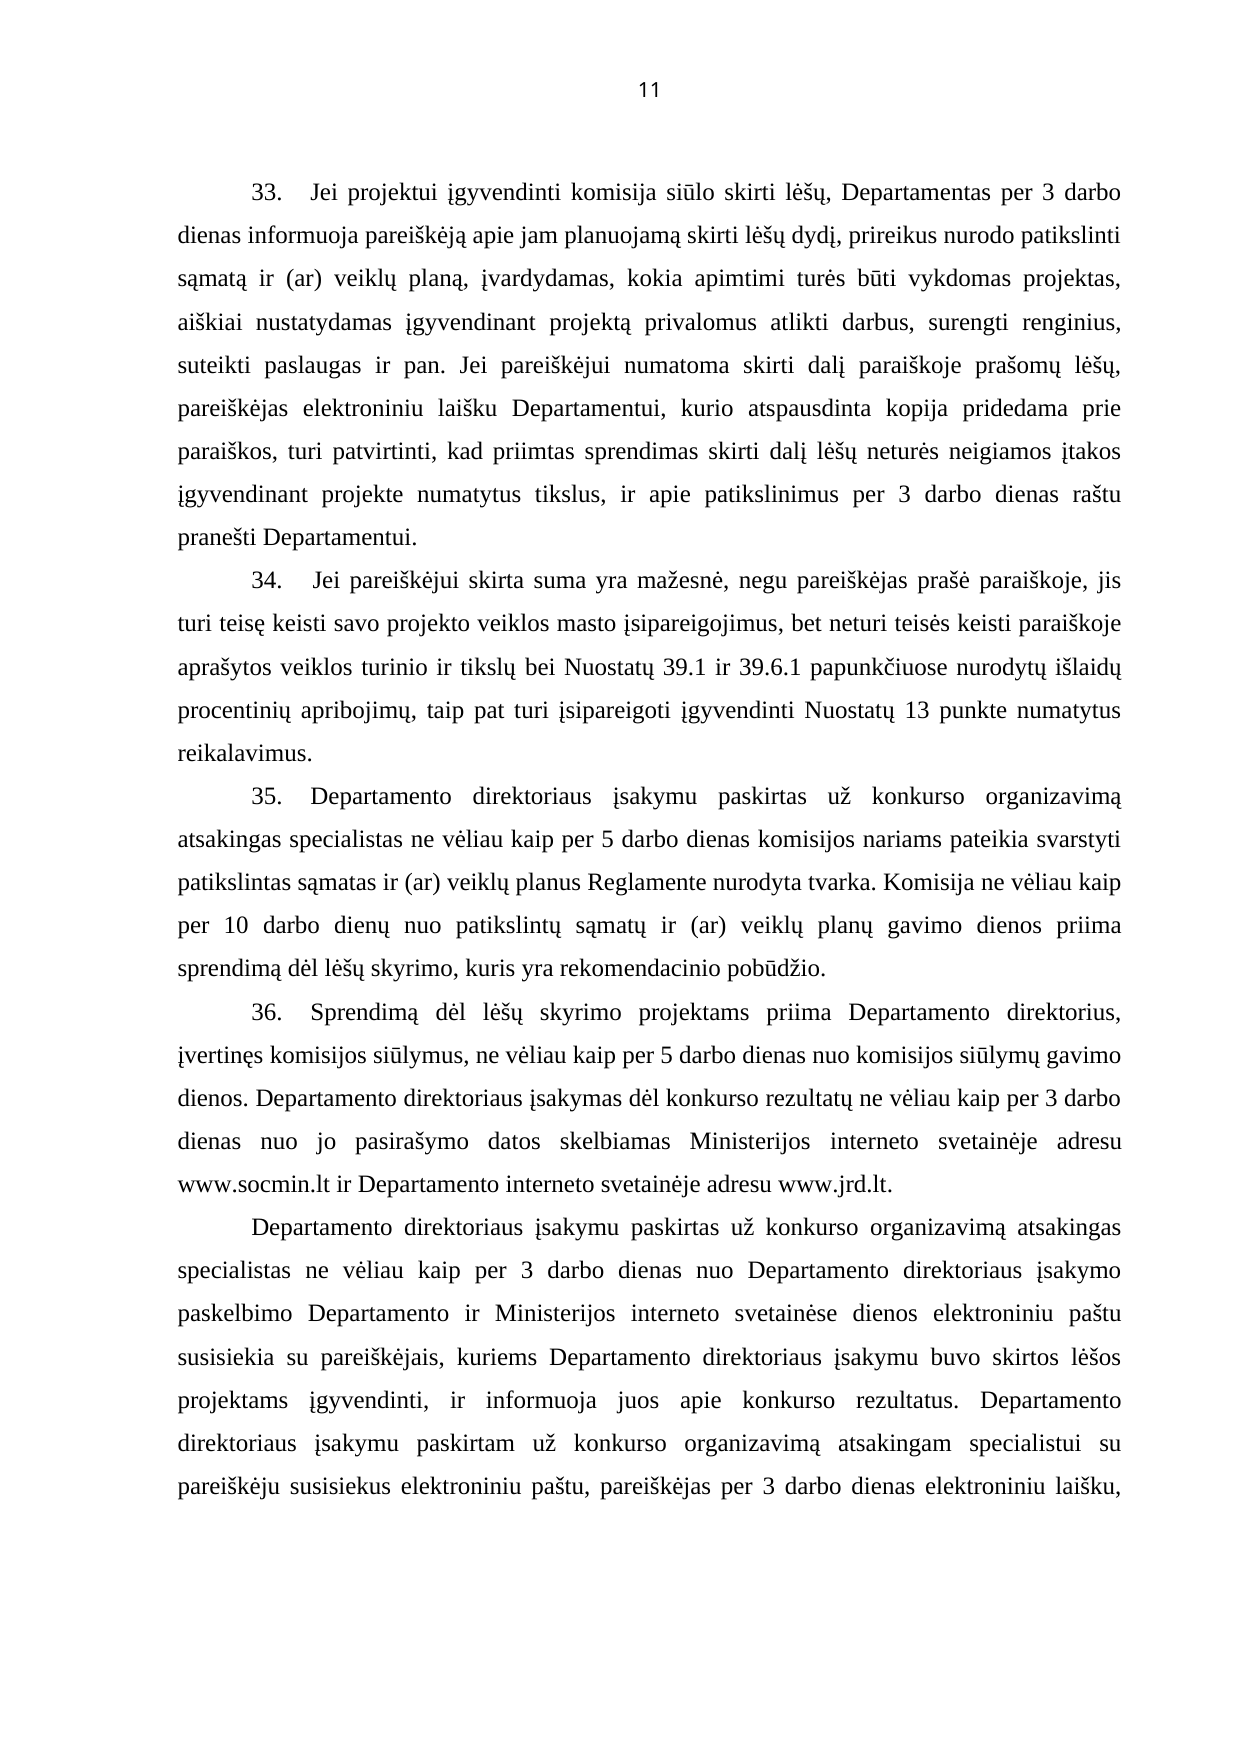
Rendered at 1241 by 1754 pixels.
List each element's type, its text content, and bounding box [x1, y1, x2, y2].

text 34. Jei pareiškėjui skirta suma yra mažesnė, negu pareiškėjas prašė paraiškoje, jis turi teisę keisti savo projekto veiklos masto įsipareigojimus, bet neturi teisės keisti paraiškoje aprašytos veiklos turinio ir tikslų bei Nuostatų 39.1 ir 39.6.1 papunkčiuose nurodytų išlaidų procentinių apribojimų, taip pat turi įsipareigoti įgyvendinti Nuostatų 13 punkte numatytus reikalavimus. [177, 565, 1122, 767]
text 35. Departamento direktoriaus įsakymu paskirtas už konkurso organizavimą atsakingas specialistas ne vėliau kaip per 5 darbo dienas komisijos nariams pateikia svarstyti patikslintas sąmatas ir (ar) veiklų planus Reglamente nurodyta tvarka. Komisija ne vėliau kaip per 10 darbo dienų nuo patikslintų sąmatų ir (ar) veiklų planų gavimo dienos priima sprendimą dėl lėšų skyrimo, kuris yra rekomendacinio pobūdžio. [177, 781, 1122, 982]
text 33. Jei projektui įgyvendinti komisija siūlo skirti lėšų, Departamentas per 3 darbo dienas informuoja pareiškėją apie jam planuojamą skirti lėšų dydį, prireikus nurodo patikslinti sąmatą ir (ar) veiklų planą, įvardydamas, kokia apimtimi turės būti vykdomas projektas, aiškiai nustatydamas įgyvendinant projektą privalomus atlikti darbus, surengti renginius, suteikti paslaugas ir pan. Jei pareiškėjui numatoma skirti dalį paraiškoje prašomų lėšų, pareiškėjas elektroniniu laišku Departamentui, kurio atspausdinta kopija pridedama prie paraiškos, turi patvirtinti, kad priimtas sprendimas skirti dalį lėšų neturės neigiamos įtakos įgyvendinant projekte numatytus tikslus, ir apie patikslinimus per 3 darbo dienas raštu pranešti Departamentui. [177, 177, 1122, 551]
text Departamento direktoriaus įsakymu paskirtas už konkurso organizavimą atsakingas specialistas ne vėliau kaip per 3 darbo dienas nuo Departamento direktoriaus įsakymo paskelbimo Departamento ir Ministerijos interneto svetainėse dienos elektroniniu paštu susisiekia su pareiškėjais, kuriems Departamento direktoriaus įsakymu buvo skirtos lėšos projektams įgyvendinti, ir informuoja juos apie konkurso rezultatus. Departamento direktoriaus įsakymu paskirtam už konkurso organizavimą atsakingam specialistui su pareiškėju susisiekus elektroniniu paštu, pareiškėjas per 3 darbo dienas elektroniniu laišku, [177, 1212, 1122, 1500]
text 36. Sprendimą dėl lėšų skyrimo projektams priima Departamento direktorius, įvertinęs komisijos siūlymus, ne vėliau kaip per 5 darbo dienas nuo komisijos siūlymų gavimo dienos. Departamento direktoriaus įsakymas dėl konkurso rezultatų ne vėliau kaip per 3 darbo dienas nuo jo pasirašymo datos skelbiamas Ministerijos interneto svetainėje adresu www.socmin.lt ir Departamento interneto svetainėje adresu www.jrd.lt. [177, 997, 1122, 1198]
